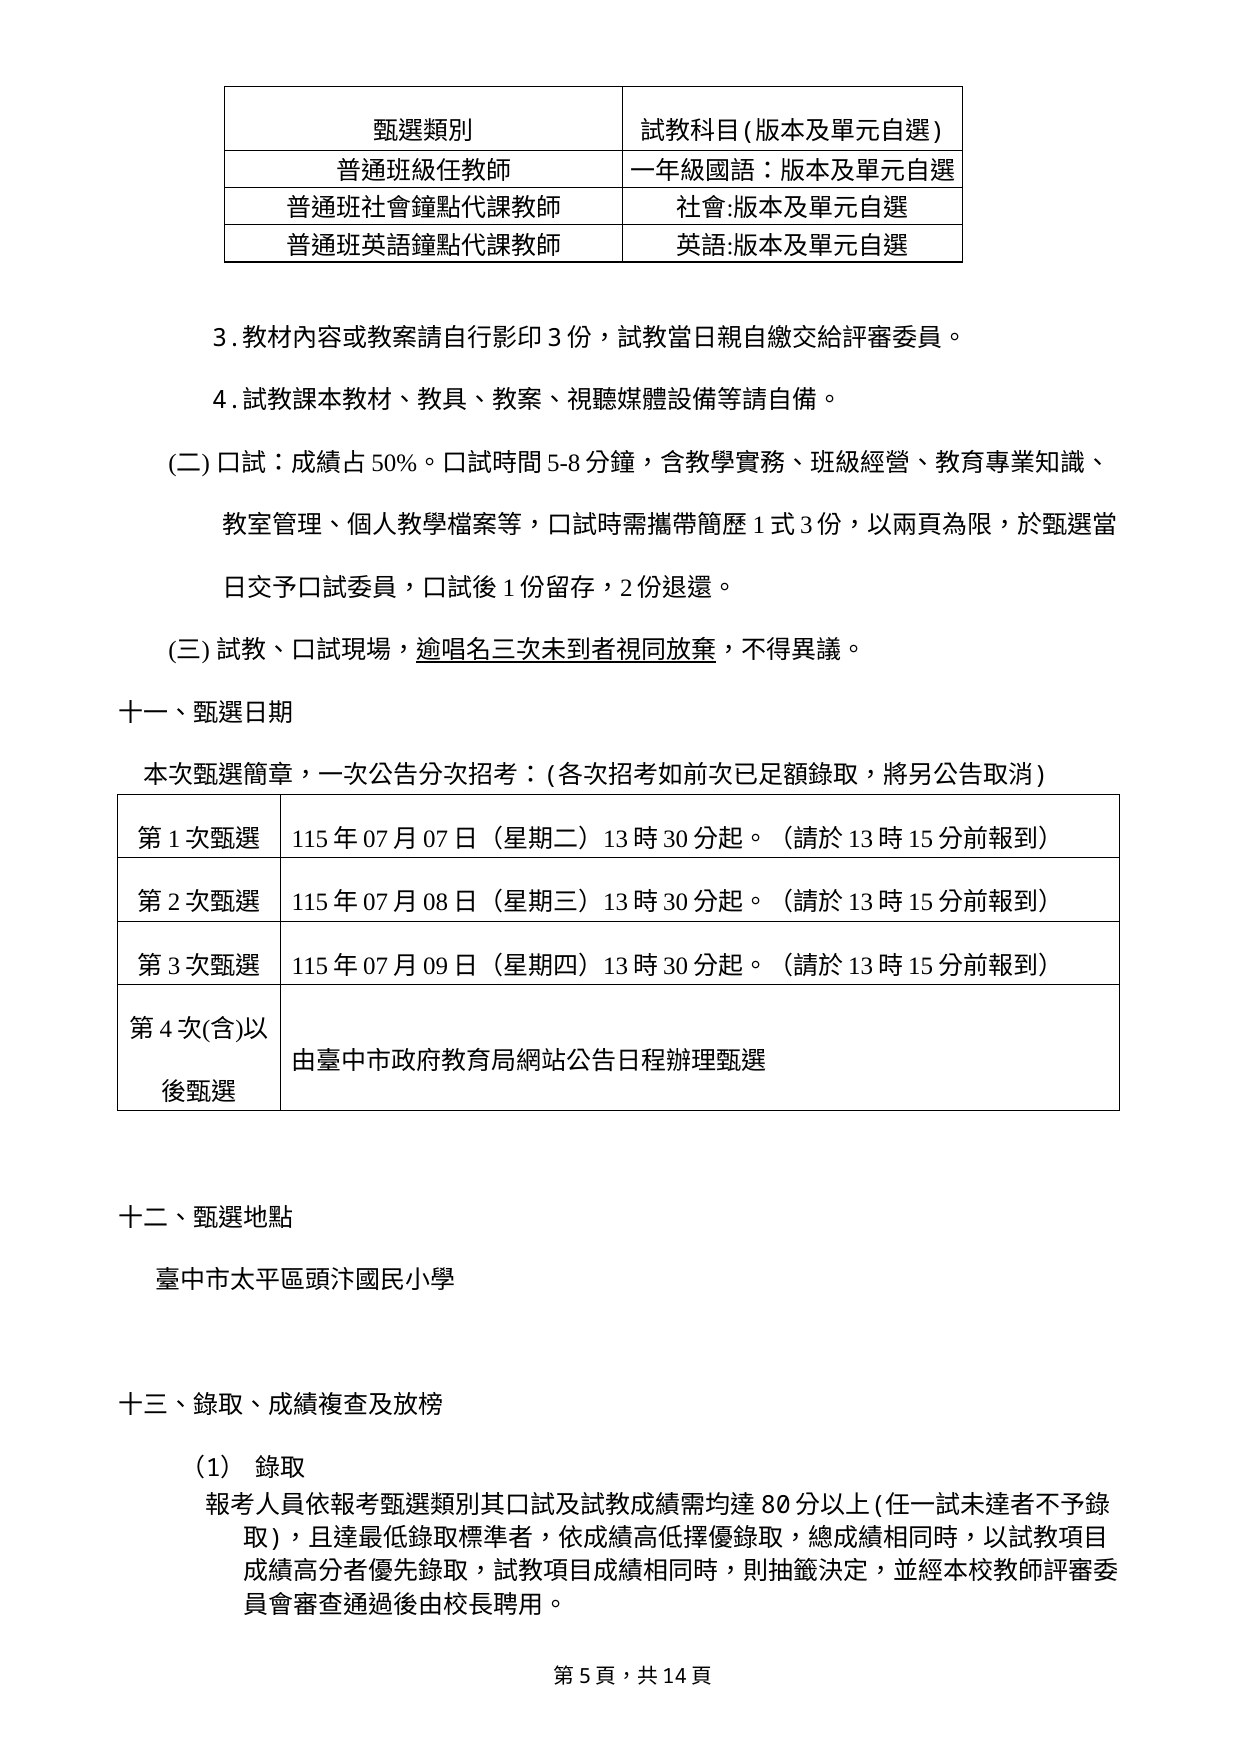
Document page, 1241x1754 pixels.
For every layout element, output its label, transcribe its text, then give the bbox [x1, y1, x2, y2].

table_cell 普通班級任教師 [225, 151, 622, 187]
text (二) 口試：成績占50%。口試時間5-8分鐘，含教學實務、班級經營、教育專業知識、教室管理、個人教學檔案等，口試時需攜帶簡歷1式3份，以兩頁為限，於甄選當日交予口試委員，口試後1份留存，2份退還。 [168, 419, 1122, 606]
list 錄取 [181, 1424, 1122, 1486]
table_cell 普通班社會鐘點代課教師 [225, 188, 622, 224]
text 報考人員依報考甄選類別其口試及試教成績需均達80分以上(任一試未達者不予錄取)，且達最低錄取標準者，依成績高低擇優錄取，總成績相同時，以試教項目成績高分者優先錄取，試教項目成績相同時，則抽籤決定，並經本校教師評審委員會審查通過後由校長聘用。 [156, 1486, 1122, 1620]
table_cell 115年07月08日（星期三）13時30分起。（請於13時15分前報到） [281, 858, 1119, 921]
table_header 115年07月07日（星期二）13時30分起。（請於13時15分前報到） [281, 795, 1119, 857]
text (三) 試教、口試現場，逾唱名三次未到者視同放棄，不得異議。 [168, 606, 1122, 669]
table_header 第1次甄選 [118, 795, 280, 857]
table_cell 社會:版本及單元自選 [623, 188, 962, 224]
text 臺中市太平區頭汴國民小學 [156, 1236, 1122, 1299]
table_cell 由臺中市政府教育局網站公告日程辦理甄選 [281, 985, 1119, 1110]
text 3.教材內容或教案請自行影印3份，試教當日親自繳交給評審委員。 [212, 294, 1122, 356]
text 十三、錄取、成績複查及放榜 [118, 1361, 1122, 1424]
table_cell 115年07月09日（星期四）13時30分起。（請於13時15分前報到） [281, 922, 1119, 984]
table_cell 第2次甄選 [118, 858, 280, 921]
text 4.試教課本教材、教具、教案、視聽媒體設備等請自備。 [212, 356, 1122, 419]
table_cell 普通班英語鐘點代課教師 [225, 225, 622, 261]
table_cell 一年級國語：版本及單元自選 [623, 151, 962, 187]
table_header 甄選類別 [225, 87, 622, 149]
text 十一、甄選日期 本次甄選簡章，一次公告分次招考：(各次招考如前次已足額錄取，將另公告取消) [118, 669, 1122, 794]
table_cell 英語:版本及單元自選 [623, 225, 962, 261]
text 十二、甄選地點 [118, 1174, 1122, 1236]
table_cell 第3次甄選 [118, 922, 280, 984]
table_header 試教科目(版本及單元自選) [623, 87, 962, 149]
table_cell 第4次(含)以後甄選 [118, 985, 280, 1110]
